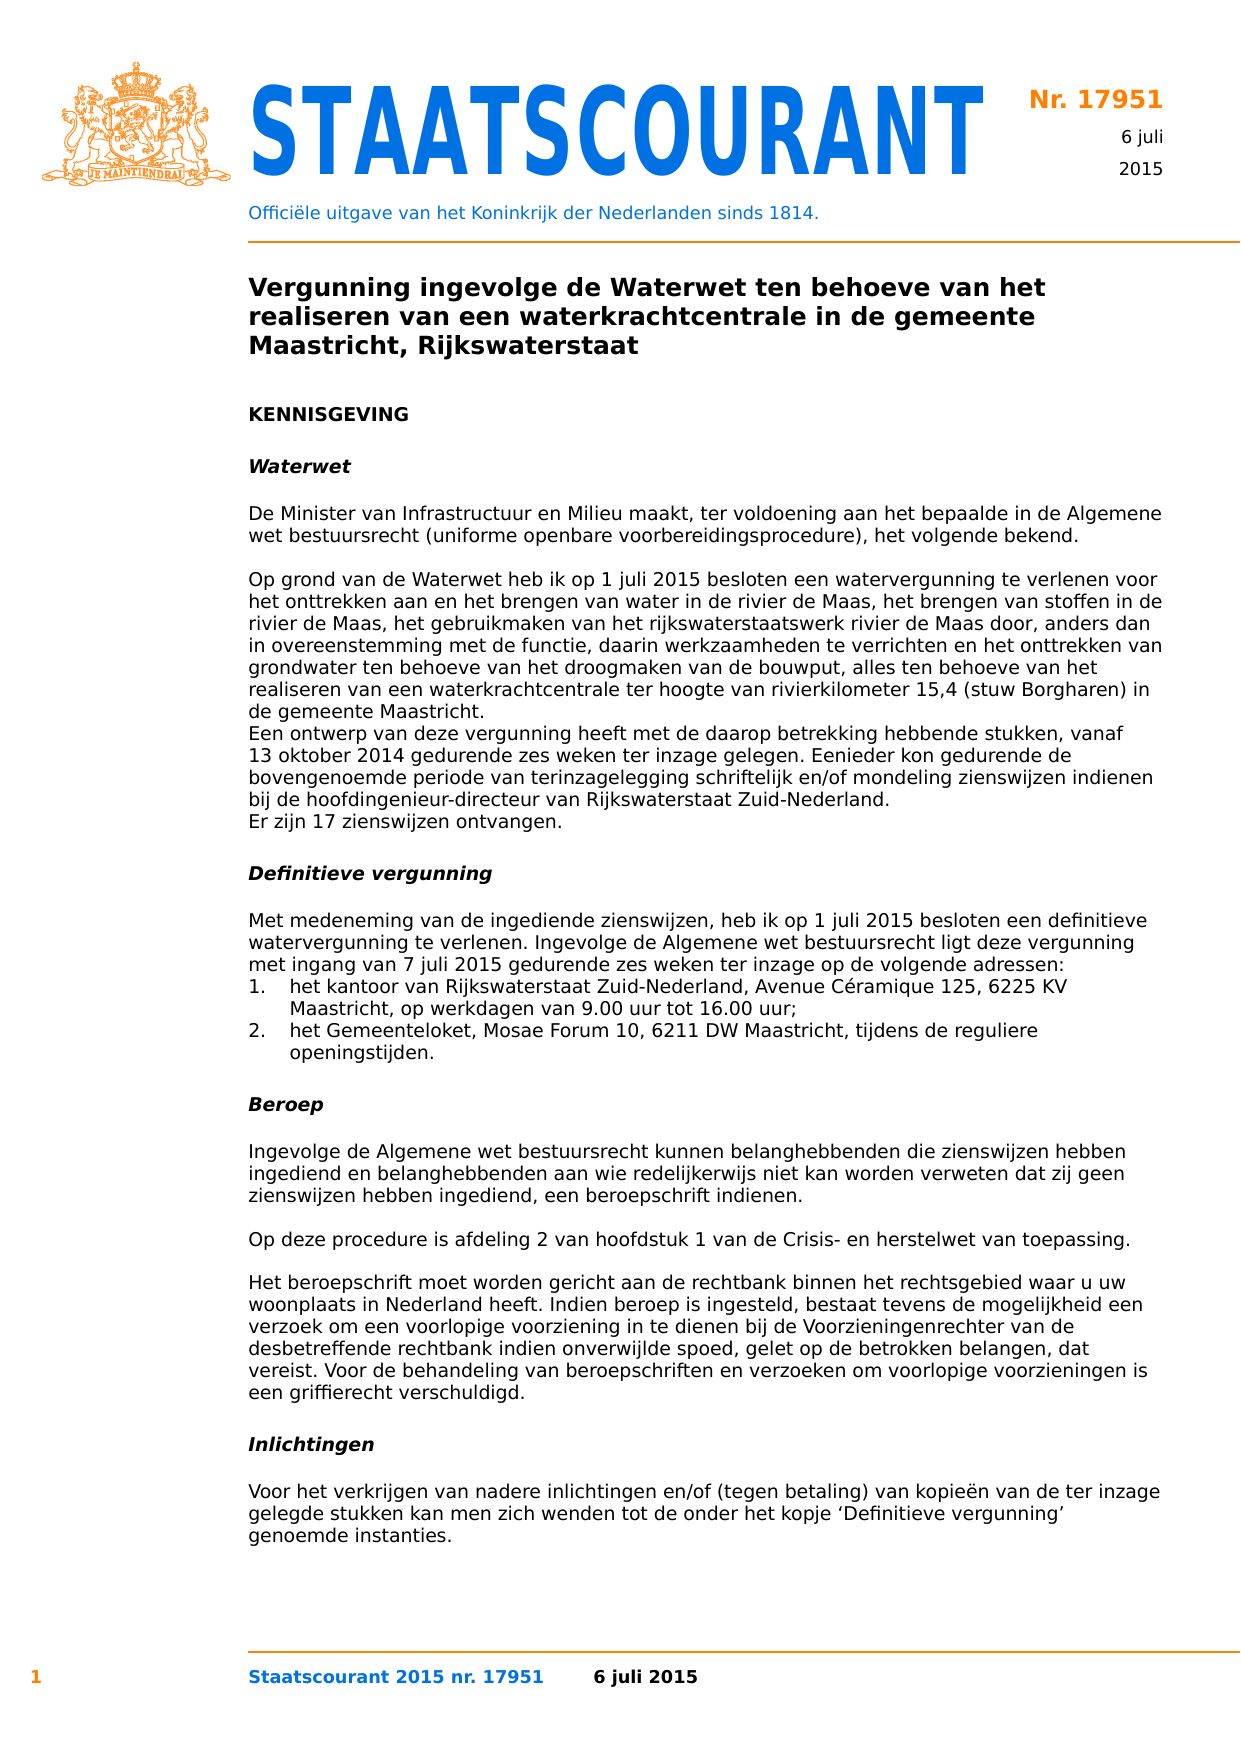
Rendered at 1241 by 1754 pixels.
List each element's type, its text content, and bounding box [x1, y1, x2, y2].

text Voor het verkrijgen van nadere inlichtingen en/of (tegen betaling) van kopieën van de ter inzage gelegde stukken kan men zich wenden tot de onder het kopje ‘Definitieve vergunning’ genoemde instanties. [248, 1481, 1163, 1547]
text Ingevolge de Algemene wet bestuursrecht kunnen belanghebbenden die zienswijzen hebben ingediend en belanghebbenden aan wie redelijkerwijs niet kan worden verweten dat zij geen zienswijzen hebben ingediend, een beroepschrift indienen. [248, 1141, 1163, 1207]
table_header Nr. 17951 [998, 62, 1240, 121]
table_cell Officiële uitgave van het Koninkrijk der Nederlanden sinds 1814. [248, 203, 1240, 241]
subtitle Waterwet [248, 456, 1163, 478]
text Met medeneming van de ingediende zienswijzen, heb ik op 1 juli 2015 besloten een definitieve watervergunning te verlenen. Ingevolge de Algemene wet bestuursrecht ligt deze vergunning met ingang van 7 juli 2015 gedurende zes weken ter inzage op de volgende adressen: [248, 910, 1163, 976]
table_header [25, 62, 248, 241]
text Het beroepschrift moet worden gericht aan de rechtbank binnen het rechtsgebied waar u uw woonplaats in Nederland heeft. Indien beroep is ingesteld, bestaat tevens de mogelijkheid een verzoek om een voorlopige voorziening in te dienen bij de Voorzieningenrechter van de desbetreffende rechtbank indien onverwijlde spoed, gelet op de betrokken belangen, dat vereist. Voor de behandeling van beroepschriften en verzoeken om voorlopige voorzieningen is een griffierecht verschuldigd. [248, 1272, 1163, 1404]
text 1. het kantoor van Rijkswaterstaat Zuid-Nederland, Avenue Céramique 125, 6225 KV Maastricht, op werkdagen van 9.00 uur tot 16.00 uur; [248, 976, 1163, 1020]
subtitle Definitieve vergunning [248, 863, 1163, 885]
subtitle Beroep [248, 1094, 1163, 1116]
table_cell 2015 [998, 153, 1240, 203]
text Er zijn 17 zienswijzen ontvangen. [248, 811, 1163, 833]
table_header STAATSCOURANT [248, 62, 998, 203]
subtitle Inlichtingen [248, 1434, 1163, 1456]
text Op deze procedure is afdeling 2 van hoofdstuk 1 van de Crisis- en herstelwet van toepassing. [248, 1228, 1163, 1250]
text Op grond van de Waterwet heb ik op 1 juli 2015 besloten een watervergunning te verlenen voor het onttrekken aan en het brengen van water in de rivier de Maas, het brengen van stoffen in de rivier de Maas, het gebruikmaken van het rijkswaterstaatswerk rivier de Maas door, anders dan in overeenstemming met de functie, daarin werkzaamheden te verrichten en het onttrekken van grondwater ten behoeve van het droogmaken van de bouwput, alles ten behoeve van het realiseren van een waterkrachtcentrale ter hoogte van rivierkilometer 15,4 (stuw Borgharen) in de gemeente Maastricht. [248, 569, 1163, 723]
table_cell 6 juli [998, 121, 1240, 153]
picture [41, 62, 231, 186]
subtitle KENNISGEVING [248, 404, 1163, 426]
text De Minister van Infrastructuur en Milieu maakt, ter voldoening aan het bepaalde in de Algemene wet bestuursrecht (uniforme openbare voorbereidingsprocedure), het volgende bekend. [248, 503, 1163, 547]
subtitle Vergunning ingevolge de Waterwet ten behoeve van het realiseren van een waterkrachtcentrale in de gemeente Maastricht, Rijkswaterstaat [248, 273, 1163, 361]
text 2. het Gemeenteloket, Mosae Forum 10, 6211 DW Maastricht, tijdens de reguliere openingstijden. [248, 1020, 1163, 1064]
text Een ontwerp van deze vergunning heeft met de daarop betrekking hebbende stukken, vanaf 13 oktober 2014 gedurende zes weken ter inzage gelegen. Eenieder kon gedurende de bovengenoemde periode van terinzagelegging schriftelijk en/of mondeling zienswijzen indienen bij de hoofdingenieur-directeur van Rijkswaterstaat Zuid-Nederland. [248, 723, 1163, 811]
